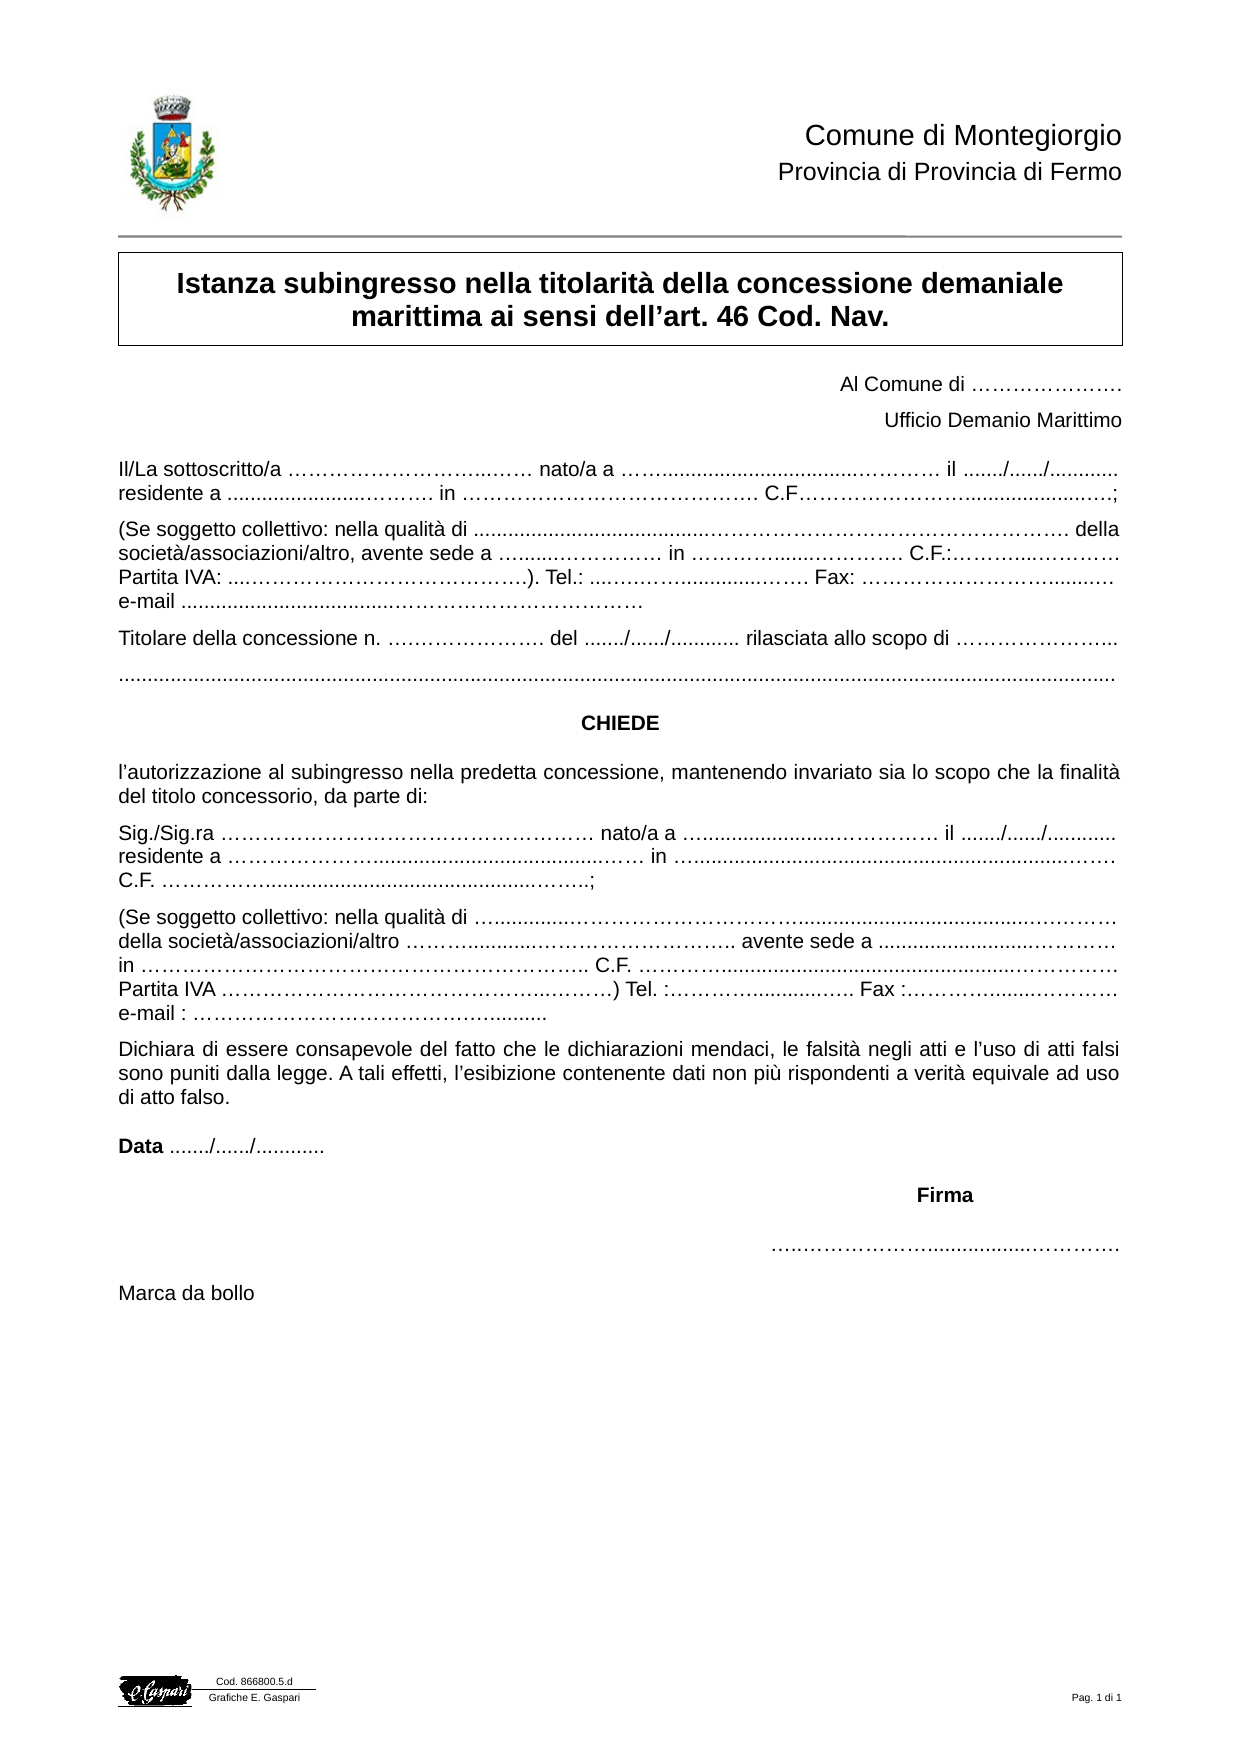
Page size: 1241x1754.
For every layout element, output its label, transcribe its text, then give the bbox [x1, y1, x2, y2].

text Il/La sottoscritto/a ………………………...…… nato/a a ……..................................………… il ......./....../............ residente a ........................………. in ……………………………………. C.F…………………….....................….; [118, 457, 1122, 505]
text Dichiara di essere consapevole del fatto che le dichiarazioni mendaci, le falsità negli atti e l’uso di atti falsi sono puniti dalla legge. A tali effetti, l’esibizione contenente dati non più rispondenti a verità equivale ad uso di atto falso. [118, 1037, 1122, 1109]
text Al Comune di …………………. [118, 371, 1122, 395]
text Firma [118, 1183, 1122, 1207]
text ............................................................................................................................................................................. [118, 662, 1122, 686]
text l’autorizzazione al subingresso nella predetta concessione, mantenendo invariato sia lo scopo che la finalità del titolo concessorio, da parte di: [118, 760, 1122, 808]
text Sig./Sig.ra ……………………………………………… nato/a a ….......................…………… il ......./....../............ residente a …………………........................................…… in ….................................................................……. C.F. ……………...............................................……..; [118, 820, 1122, 892]
text CHIEDE [118, 711, 1122, 735]
text Comune di Montegiorgio [224, 118, 1122, 152]
picture [122, 87, 224, 219]
picture [118, 1674, 192, 1706]
text …..………………..................…………. [118, 1232, 1122, 1256]
text Marca da bollo [118, 1281, 1122, 1305]
text (Se soggetto collettivo: nella qualità di ….............……………………………........................................….……… della società/associazioni/altro ………............……………………….. avente sede a ...........................………… in ……………………………………………………….. C.F. …………...................................................…………… Partita IVA ………………………………………...………) Tel. :…………............….. Fax :…………........………… e-mail : ………………………………….….......... [118, 905, 1122, 1024]
text Titolare della concessione n. ….………………. del ......./....../............ rilasciata allo scopo di …………………... [118, 626, 1122, 649]
text (Se soggetto collettivo: nella qualità di .........................................……………………………………………. della società/associazioni/altro, avente sede a ….......…………… in ………….......…………. C.F.:………....………… Partita IVA: ....………………………………….). Tel.: ....….……..............……. Fax: ………………………........… e-mail .....................................……………………………… [118, 517, 1122, 613]
text Data ......./....../............ [118, 1134, 1122, 1158]
table_header Istanza subingresso nella titolarità della concessione demaniale marittima ai sensi dell’art. 46 Cod. Nav. [119, 253, 1122, 345]
text Provincia di Provincia di Fermo [224, 157, 1122, 185]
text Ufficio Demanio Marittimo [118, 408, 1122, 432]
